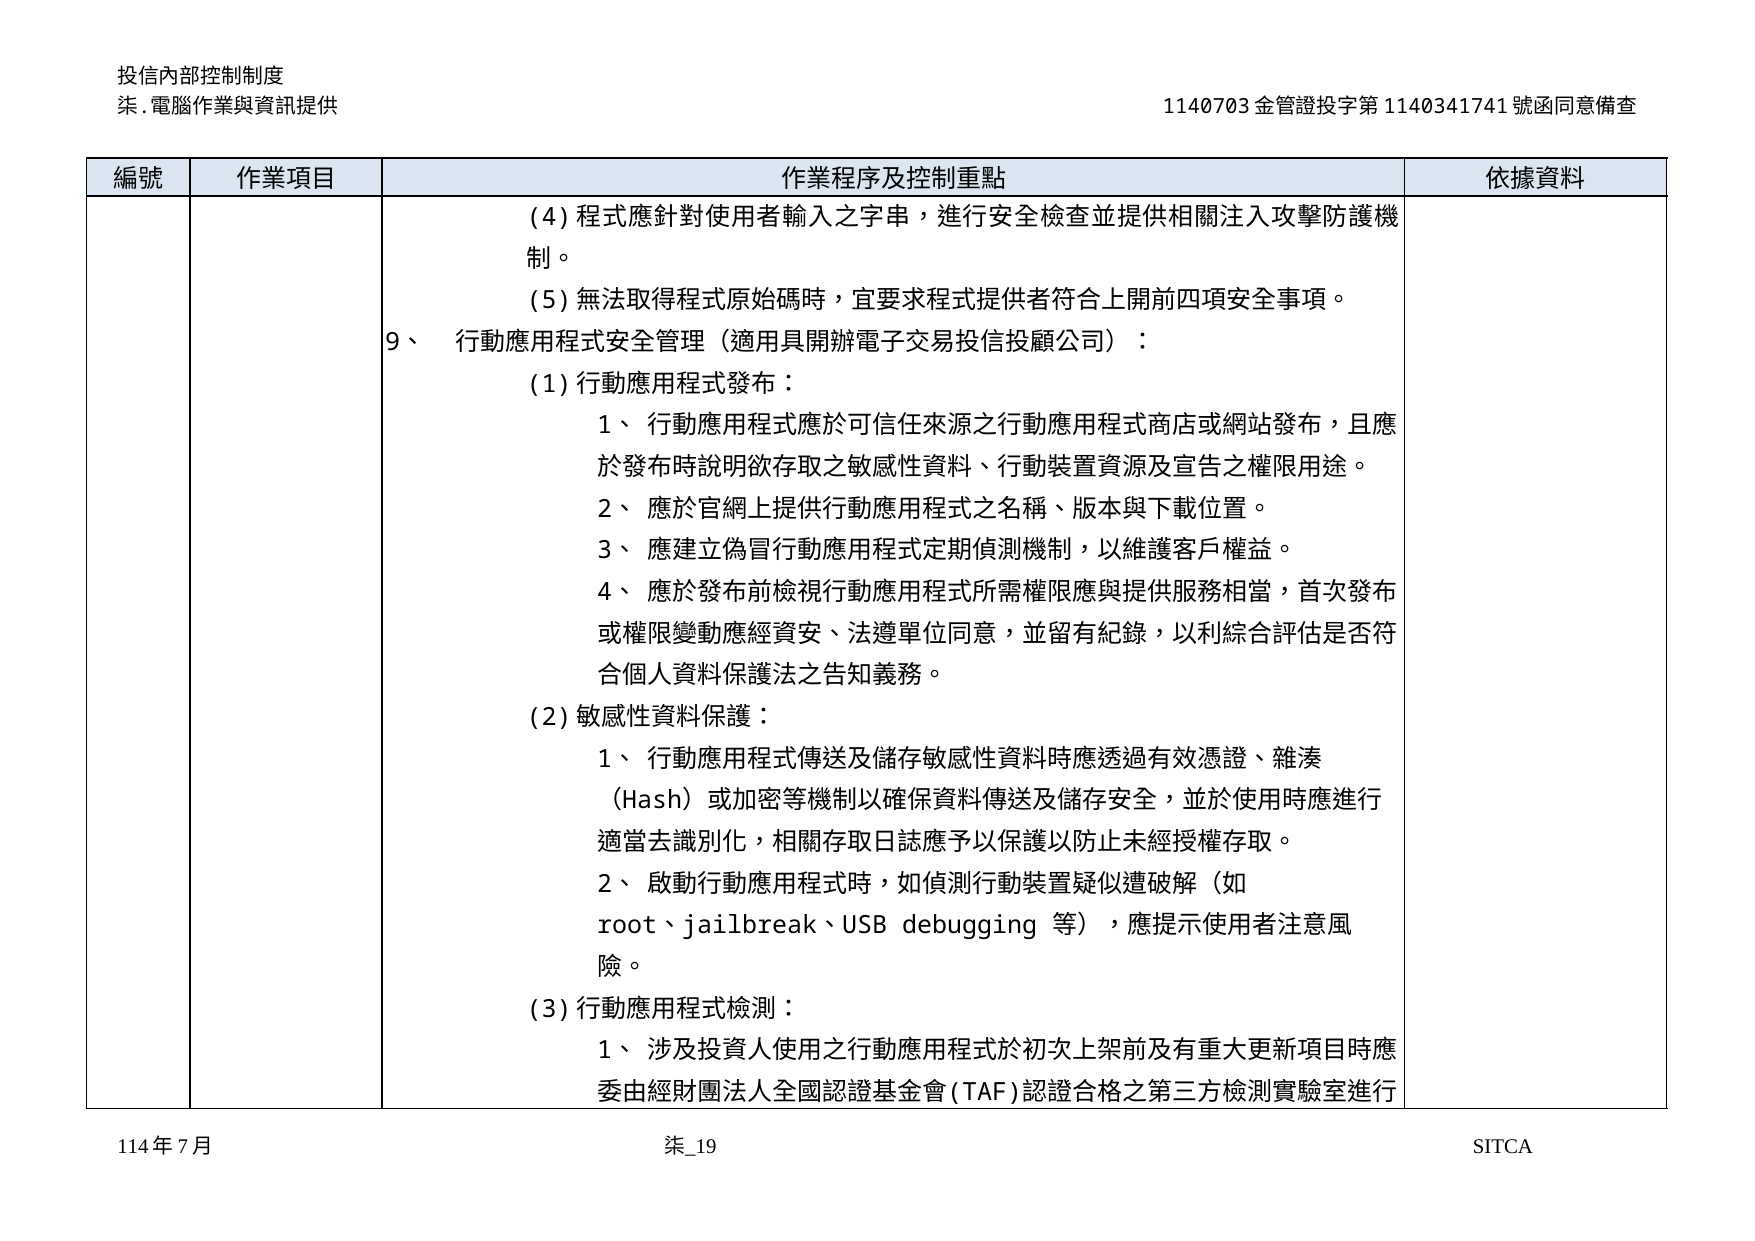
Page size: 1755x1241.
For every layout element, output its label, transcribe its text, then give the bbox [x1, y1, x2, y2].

table_header 作業程序及控制重點 [383, 159, 1404, 195]
table_cell [191, 197, 381, 1108]
table_cell [87, 197, 189, 1108]
table_cell 應用系統開發之控制： 依資訊作業發展計畫，確定欲開發應用系統之預定作業方式、作業項目、作業內容及作業時程。 作業方式如採委託開發則依採購程序辦理委託開發，作業方式如採直接引用現成應用系統則依程序向被引進系統之著作權所有人、或其授權經銷商引進應用系統。 與業務單位共同研討、評估業務需求，確定電腦化後之作業方式並完成需求分析報告。 將需求分析報告依規定呈有關主管核示後確認作業方式。 應用系統引進： 依應用系統分析後之決定按規定程序引進有合法版權之套裝軟體。 如應用系統委託專業機構辦理，則應注意下列重點： 委外作業應簽訂契約，委外作業內容應完備週延。 查核委外人員所使用之電腦紀錄，確認未授予委外人員過高之電腦通行使用權利或不當使用權，且於委外期間結束後，立即收回該項權利，以免被盜用、竄改資料。 應用系統資料轉換： 訂定應用系統資料轉換計畫，其內容至少包含下列項目： 轉換時機及負責轉換人員。 轉換方式。 資料轉換計畫應呈相關權責主管核定後執行之。 進行資料轉換作業前應保留備份資料。 比較資料轉換前後新舊系統之執行結果並適時修正錯誤。 轉換後經測試正常或經併行作業測試正常後，經相關權責主管核准後正式上線。 文件整理： 應用系統正式實施前，應視需要提供或更新下列相關說明文件，得包括： 應用系統概述。 應用系統流程圖。 應用系統代碼表。 應用系統功能表。 程式規格書。 操作手冊。 應用系統有關之文件宜設專人負責保管。 應用系統說明文件限於相關業務人員借閱。 應用系統維護： 應用系統驗收或引進後應指派專人或委請資訊廠商維護。 應用系統之程式、作業方式或其他內容需更動時由提出需求人員填具申請資料，交應用系統維護人員表示意見。 呈相關權責主管核定後由應用系統維護人員負責辦理。 應用系統修訂後，應將所有設計上相關之改變及時配合修訂，並更新相關文件。 應用系統異動管理 應用系統異動前應由應用系統負責人通知系統管理人員所需之軟硬體資源及使用權限。 上線系統之執行程序或資料等之新增、修改、刪除等處理除經由正式程式為之外，只能由系統負責人依核定後結果執行之。 上線系統變更時其設計上相關之改變應配合更新。 公司資訊系統弱點掃瞄： 具開辦電子交易投信投顧公司，放置於DMZ區之核心系統上架前及重大系統更新時應執行「源碼掃描」安全檢測。 具開辦電子交易投信投顧公司，應定期（至少每年乙次）辦理DMZ區之核心系統「弱點掃描」安全檢測，其餘系統宜定期辦理「弱點掃描」安全檢測。 具開辦電子交易投信投顧公司，應定期對提供網際網路服務之DMZ區系統辦理「滲透測試」安全檢測。 非開辦電子交易投信投顧公司，宜定期進行弱點掃瞄或滲透測試(含APP)。 程式原始碼安全規範（適用具開辦電子交易投信投顧公司）： 程式應避免含有惡意程式等資訊安全漏洞。 程式應使用適當且有效之完整性驗證機制，以確保其完整性。 程式於引用之函式庫有安全上之疑慮時，應備妥對應之更新版本。 程式應針對使用者輸入之字串，進行安全檢查並提供相關注入攻擊防護機制。 無法取得程式原始碼時，宜要求程式提供者符合上開前四項安全事項。 行動應用程式安全管理（適用具開辦電子交易投信投顧公司）： 行動應用程式發布： 行動應用程式應於可信任來源之行動應用程式商店或網站發布，且應於發布時說明欲存取之敏感性資料、行動裝置資源及宣告之權限用途。 應於官網上提供行動應用程式之名稱、版本與下載位置。 應建立偽冒行動應用程式定期偵測機制，以維護客戶權益。 應於發布前檢視行動應用程式所需權限應與提供服務相當，首次發布或權限變動應經資安、法遵單位同意，並留有紀錄，以利綜合評估是否符合個人資料保護法之告知義務。 敏感性資料保護： 行動應用程式傳送及儲存敏感性資料時應透過有效憑證、雜湊（Hash）或加密等機制以確保資料傳送及儲存安全，並於使用時應進行適當去識別化，相關存取日誌應予以保護以防止未經授權存取。 啟動行動應用程式時，如偵測行動裝置疑似遭破解（如root、jailbreak、USB debugging 等），應提示使用者注意風險。 行動應用程式檢測： 涉及投資人使用之行動應用程式於初次上架前及有重大更新項目時應委由經財團法人全國認證基金會(TAF)認證合格之第三方檢測實驗室進行並完成通過資安檢測，檢測範圍以目的事業主管機關委託執行單位「行動應用資安聯盟」公布之行動應用程式基本資安檢測基準項目進行檢測。 如通過實驗室檢測後一年內有更新上架之需要，應於每次上架前就重大更新項目進行委外或自行檢測；上架一年後若無重大更新項目時，應委外或自行檢測；所謂重大更新項目為與「下單交易」、「帳務查詢」、「身份辨識」及「客戶權益有重大相關項目」有關之功能異動。檢測範圍以OWASP MOBILE TOP 10之標準為依據，並留存相關檢測紀錄。 公司對第三方檢測實驗室所提交之檢測報告，應依附錄所列檢測項目建立覆核機制，以確保檢測項目及內容一致，並留存覆核紀錄。 委外廠商管理 公司與委外資訊服務供應商提供服務應訂定合約，合約所含內容應包含以下內容：合約期限、服務範圍、服務交付日期、服務水準要求、服務變更規範、服務驗收之標準、資通安全事件通報及應變處理作業程序、對資訊服務供應商之稽核權條款、合約轉讓或同意分包之規範、保密義務條款、罰則與損害賠償條款、爭議處理程序、違約處理條款、合約終止規範、合約終止後之處理、保固、權利及責任。 公司應評估資訊服務供應商之集中度，包括評估資訊服務供應商作業能力，採取適當風險管控措施，確保作業委外處理之品質，並應注意作業委託資訊服務供應商之適度分散以控管作業風險。 資訊服務供應商應於系統交付時提供安全性檢測證明 (如行動應用程式資安檢測、源碼檢測、弱點掃描等)，並應確保交付之系統或程式無惡意程式及後門程式，其放置於網際網路之程式應通過程式碼掃描或黑箱測試。 公司應訂定相關規範管控，與資訊服務供應商資訊委外關係於終止、解除或結束後之相關作業。 委外資訊服務供應商應揭露第三方程式元件之來源與授權證明。 公司應管控資訊服務供應商存取權限，對於電腦通行使用權利進行適當控管。 公司應對資訊服務供應商服務內容變更進行風險評估。 公司對於委外資訊服務供應商於委外關係所涉及公司資訊資產，應於委外關係終止、解除或結束時完整歸還、確保銷毀或轉交予其他資訊服務供應商，並要求資訊服務供應商持續遵守保密承諾。 核心系統發生錯誤時，使用者頁面僅顯示簡短錯誤訊息及代碼，不包含詳細之錯誤訊息。 [383, 197, 1404, 1108]
table_header 作業項目 [191, 159, 381, 195]
table_header 依據資料 [1405, 159, 1666, 195]
table_cell [1405, 197, 1666, 1108]
table_header 編號 [87, 159, 189, 195]
